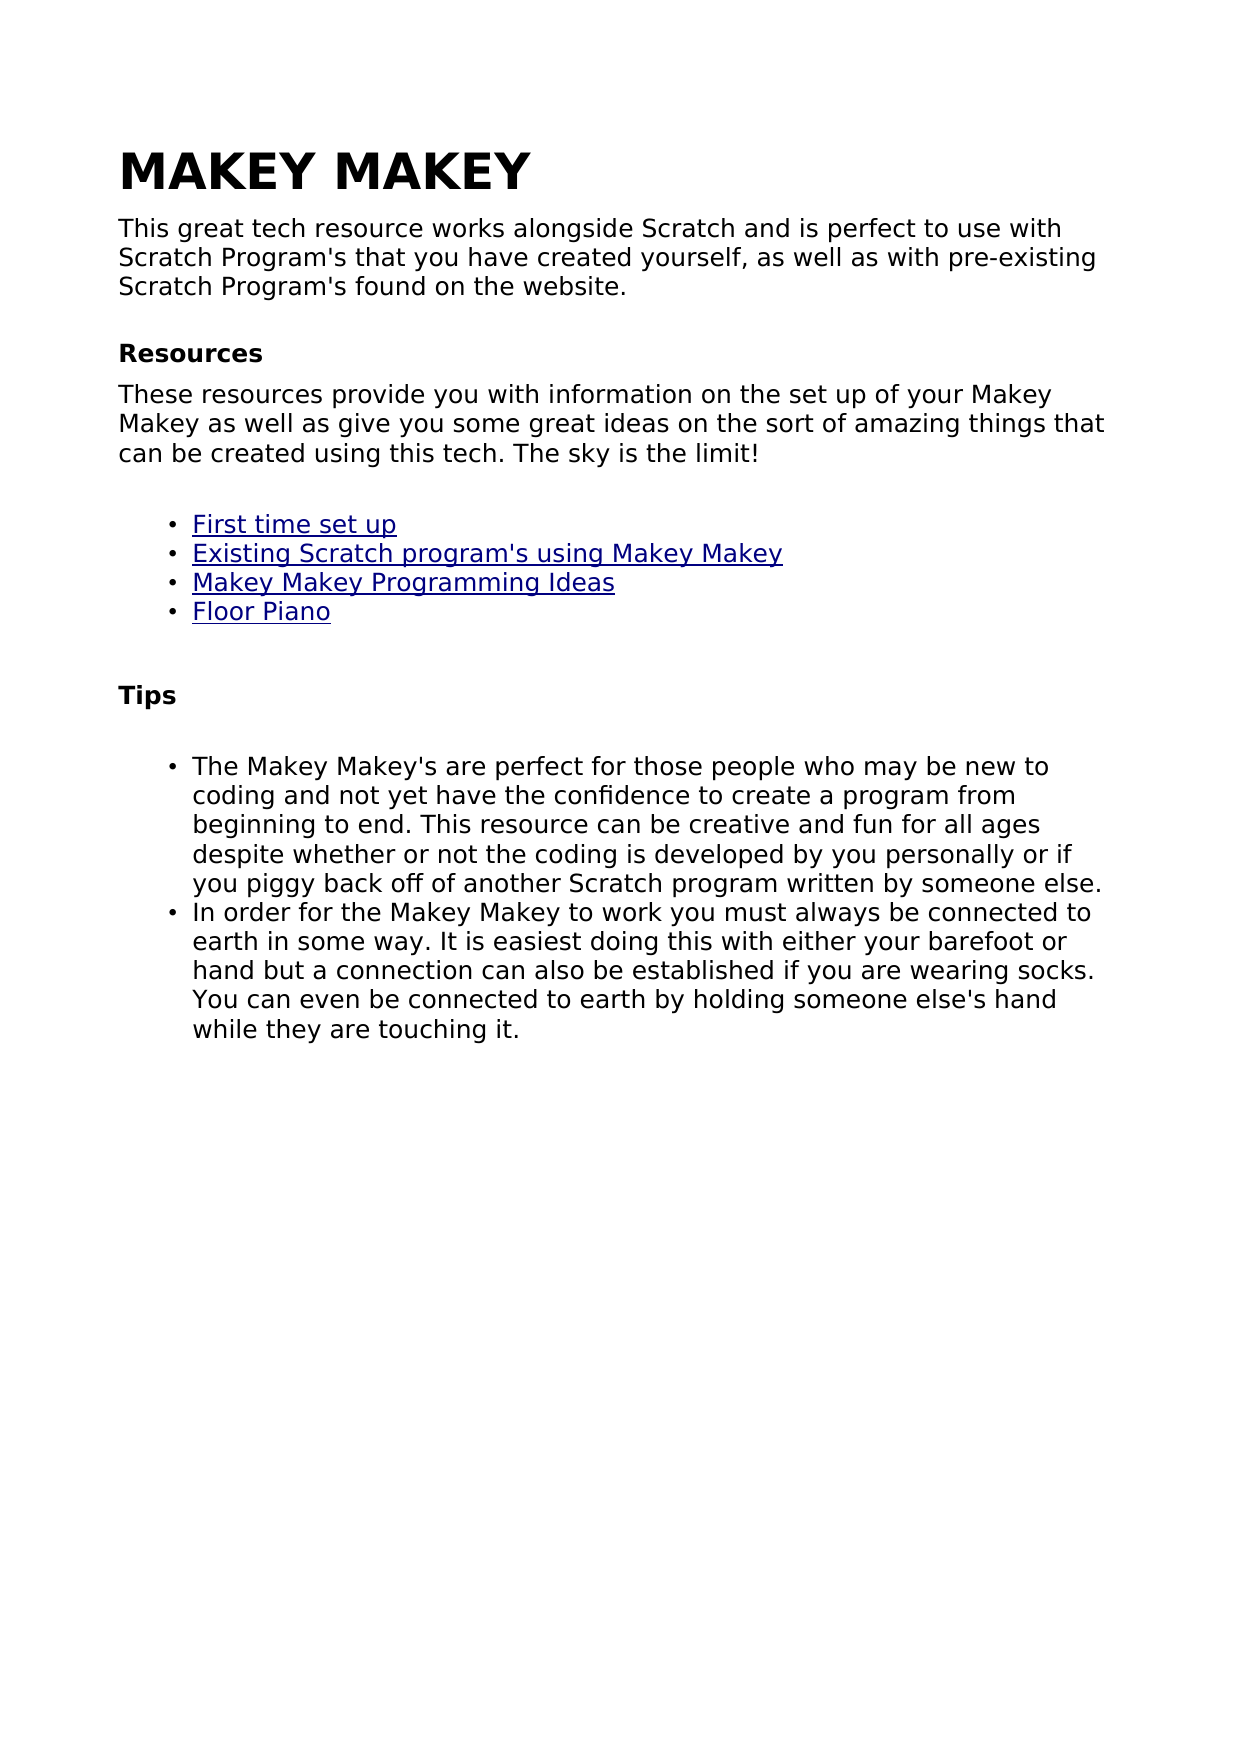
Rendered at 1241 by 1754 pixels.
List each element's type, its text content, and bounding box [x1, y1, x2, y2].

subtitle Tips [118, 681, 1122, 710]
list Floor Piano [177, 597, 1122, 627]
subtitle Resources [118, 339, 1122, 368]
list In order for the Makey Makey to work you must always be connected to earth in some way. It is easiest doing this with either your barefoot or hand but a connection can also be established if you are wearing socks. You can even be connected to earth by holding someone else's hand while they are touching it. [177, 898, 1122, 1044]
list First time set up [177, 510, 1122, 539]
list Makey Makey Programming Ideas [177, 568, 1122, 597]
list The Makey Makey's are perfect for those people who may be new to coding and not yet have the confidence to create a program from beginning to end. This resource can be creative and fun for all ages despite whether or not the coding is developed by you personally or if you piggy back off of another Scratch program written by someone else. [177, 752, 1122, 898]
subtitle MAKEY MAKEY [118, 143, 1122, 201]
text These resources provide you with information on the set up of your Makey Makey as well as give you some great ideas on the sort of amazing things that can be created using this tech. The sky is the limit! [118, 381, 1122, 468]
list Existing Scratch program's using Makey Makey [177, 539, 1122, 568]
text This great tech resource works alongside Scratch and is perfect to use with Scratch Program's that you have created yourself, as well as with pre-existing Scratch Program's found on the website. [118, 214, 1122, 301]
